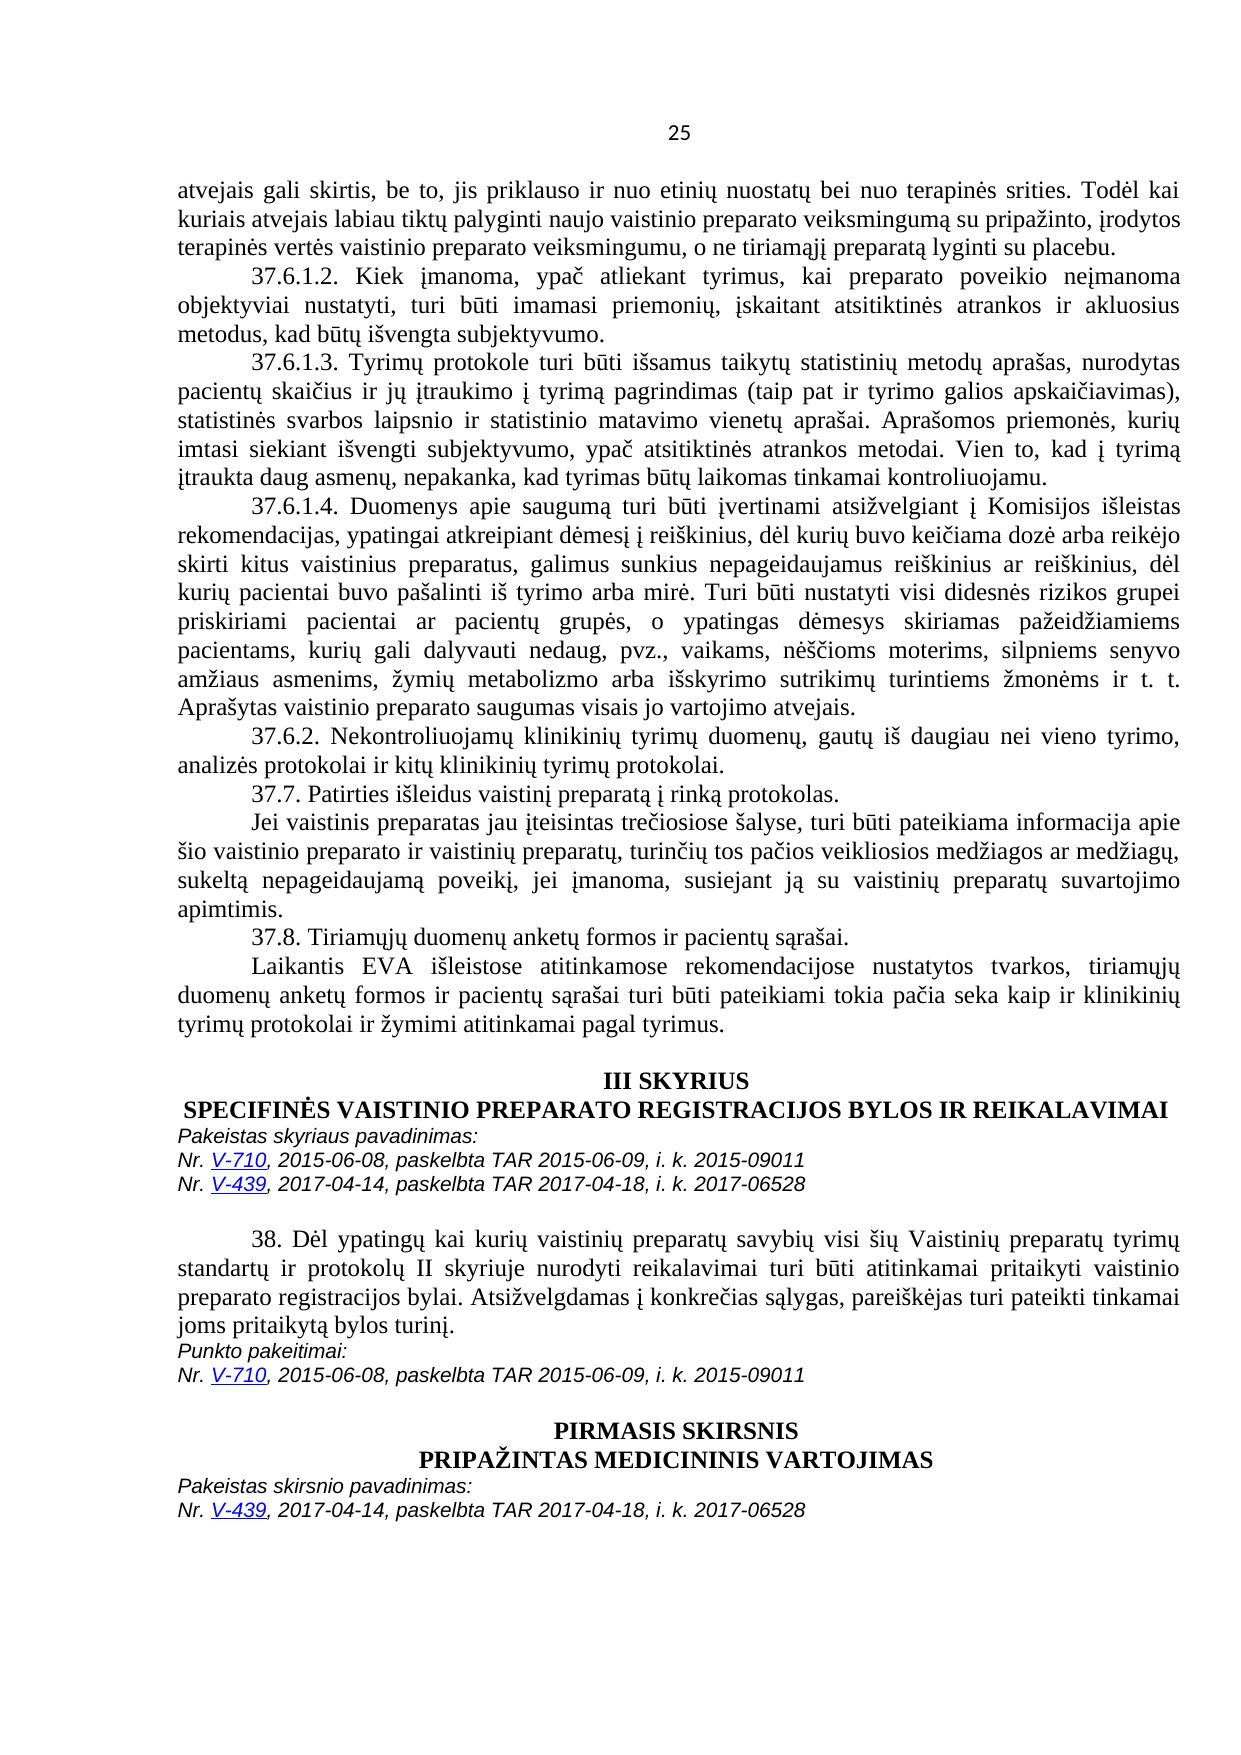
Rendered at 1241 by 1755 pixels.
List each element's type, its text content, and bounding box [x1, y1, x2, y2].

text 37.7. Patirties išleidus vaistinį preparatą į rinką protokolas. [177, 779, 1181, 807]
text atvejais gali skirtis, be to, jis priklauso ir nuo etinių nuostatų bei nuo terapinės srities. Todėl kai kuriais atvejais labiau tiktų palyginti naujo vaistinio preparato veiksmingumą su pripažinto, įrodytos terapinės vertės vaistinio preparato veiksmingumu, o ne tiriamąjį preparatą lyginti su placebu. [177, 175, 1181, 261]
text 37.6.1.4. Duomenys apie saugumą turi būti įvertinami atsižvelgiant į Komisijos išleistas rekomendacijas, ypatingai atkreipiant dėmesį į reiškinius, dėl kurių buvo keičiama dozė arba reikėjo skirti kitus vaistinius preparatus, galimus sunkius nepageidaujamus reiškinius ar reiškinius, dėl kurių pacientai buvo pašalinti iš tyrimo arba mirė. Turi būti nustatyti visi didesnės rizikos grupei priskiriami pacientai ar pacientų grupės, o ypatingas dėmesys skiriamas pažeidžiamiems pacientams, kurių gali dalyvauti nedaug, pvz., vaikams, nėščioms moterims, silpniems senyvo amžiaus asmenims, žymių metabolizmo arba išskyrimo sutrikimų turintiems žmonėms ir t. t. Aprašytas vaistinio preparato saugumas visais jo vartojimo atvejais. [177, 491, 1181, 721]
text Nr. V-710, 2015-06-08, paskelbta TAR 2015-06-09, i. k. 2015-09011 [177, 1363, 1181, 1387]
text PIRMASIS SKIRSNIS PRIPAŽINTAS MEDICININIS VARTOJIMAS [177, 1416, 1181, 1473]
text Pakeistas skyriaus pavadinimas: [177, 1124, 1181, 1148]
text 37.6.1.3. Tyrimų protokole turi būti išsamus taikytų statistinių metodų aprašas, nurodytas pacientų skaičius ir jų įtraukimo į tyrimą pagrindimas (taip pat ir tyrimo galios apskaičiavimas), statistinės svarbos laipsnio ir statistinio matavimo vienetų aprašai. Aprašomos priemonės, kurių imtasi siekiant išvengti subjektyvumo, ypač atsitiktinės atrankos metodai. Vien to, kad į tyrimą įtraukta daug asmenų, nepakanka, kad tyrimas būtų laikomas tinkamai kontroliuojamu. [177, 347, 1181, 491]
text 37.8. Tiriamųjų duomenų anketų formos ir pacientų sąrašai. [177, 922, 1181, 951]
text Nr. V-439, 2017-04-14, paskelbta TAR 2017-04-18, i. k. 2017-06528 [177, 1497, 1181, 1521]
text Nr. V-710, 2015-06-08, paskelbta TAR 2015-06-09, i. k. 2015-09011 [177, 1148, 1181, 1172]
text III SKYRIUS SPECIFINĖS VAISTINIO PREPARATO REGISTRACIJOS BYLOS IR REIKALAVIMAI [177, 1066, 1181, 1124]
text Nr. V-439, 2017-04-14, paskelbta TAR 2017-04-18, i. k. 2017-06528 [177, 1172, 1181, 1196]
text Pakeistas skirsnio pavadinimas: [177, 1473, 1181, 1497]
text Punkto pakeitimai: [177, 1339, 1181, 1363]
text 37.6.2. Nekontroliuojamų klinikinių tyrimų duomenų, gautų iš daugiau nei vieno tyrimo, analizės protokolai ir kitų klinikinių tyrimų protokolai. [177, 721, 1181, 779]
text 38. Dėl ypatingų kai kurių vaistinių preparatų savybių visi šių Vaistinių preparatų tyrimų standartų ir protokolų II skyriuje nurodyti reikalavimai turi būti atitinkamai pritaikyti vaistinio preparato registracijos bylai. Atsižvelgdamas į konkrečias sąlygas, pareiškėjas turi pateikti tinkamai joms pritaikytą bylos turinį. [177, 1224, 1181, 1339]
text Jei vaistinis preparatas jau įteisintas trečiosiose šalyse, turi būti pateikiama informacija apie šio vaistinio preparato ir vaistinių preparatų, turinčių tos pačios veikliosios medžiagos ar medžiagų, sukeltą nepageidaujamą poveikį, jei įmanoma, susiejant ją su vaistinių preparatų suvartojimo apimtimis. [177, 807, 1181, 922]
text 37.6.1.2. Kiek įmanoma, ypač atliekant tyrimus, kai preparato poveikio neįmanoma objektyviai nustatyti, turi būti imamasi priemonių, įskaitant atsitiktinės atrankos ir akluosius metodus, kad būtų išvengta subjektyvumo. [177, 261, 1181, 347]
text Laikantis EVA išleistose atitinkamose rekomendacijose nustatytos tvarkos, tiriamųjų duomenų anketų formos ir pacientų sąrašai turi būti pateikiami tokia pačia seka kaip ir klinikinių tyrimų protokolai ir žymimi atitinkamai pagal tyrimus. [177, 951, 1181, 1037]
